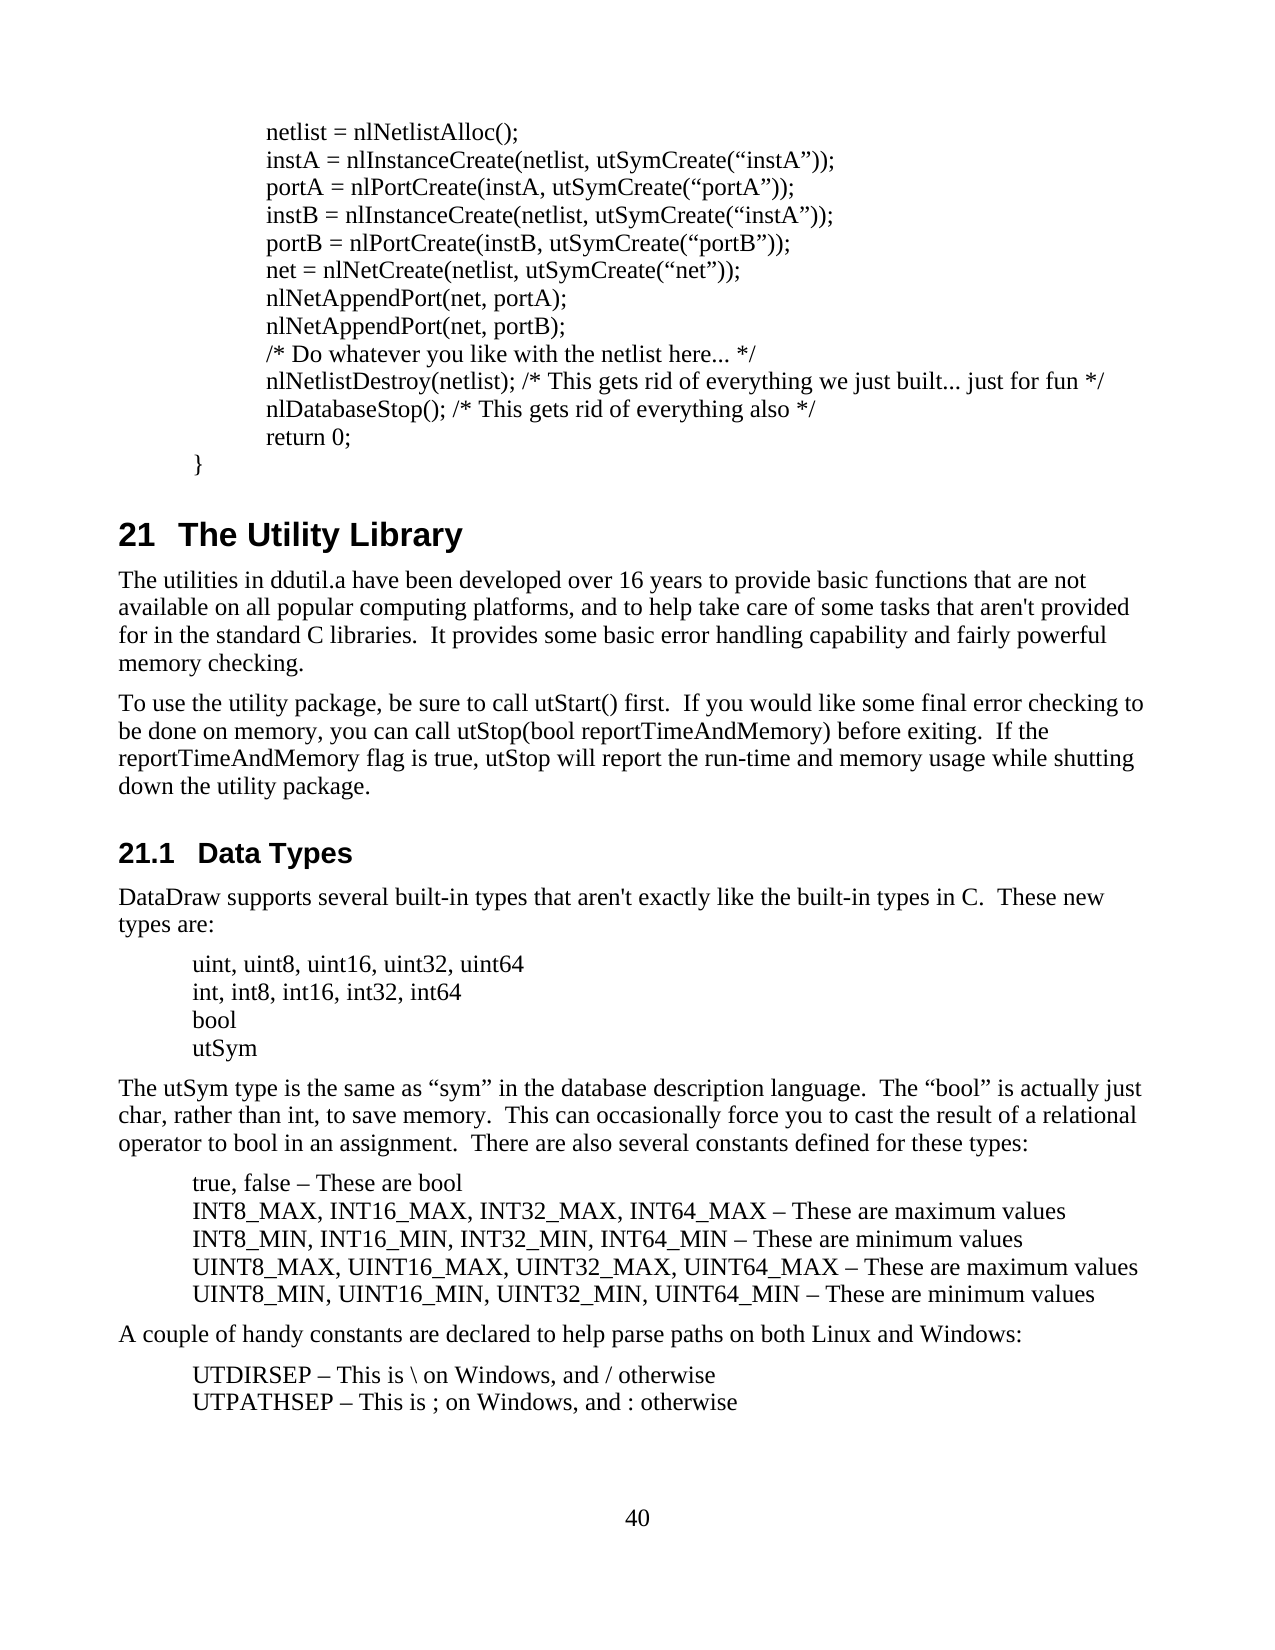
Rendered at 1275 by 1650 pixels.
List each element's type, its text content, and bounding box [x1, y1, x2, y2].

text net = nlNetCreate(netlist, utSymCreate(“net”)); [118, 257, 1157, 284]
text utSym [118, 1034, 1157, 1061]
text The utilities in ddutil.a have been developed over 16 years to provide basic functions that are not available on all popular computing platforms, and to help take care of some tasks that aren't provided for in the standard C libraries. It provides some basic error handling capability and fairly powerful memory checking. [118, 566, 1157, 677]
text } [118, 451, 1157, 478]
subtitle The Utility Library [118, 516, 1157, 553]
text instA = nlInstanceCreate(netlist, utSymCreate(“instA”)); [118, 146, 1157, 173]
text nlNetlistDestroy(netlist); /* This gets rid of everything we just built... just for fun */ [118, 367, 1157, 395]
text uint, uint8, uint16, uint32, uint64 [118, 951, 1157, 978]
text netlist = nlNetlistAlloc(); [118, 118, 1157, 146]
text The utSym type is the same as “sym” in the database description language. The “bool” is actually just char, rather than int, to save memory. This can occasionally force you to cast the result of a relational operator to bool in an assignment. There are also several constants defined for these types: [118, 1074, 1157, 1157]
text UINT8_MIN, UINT16_MIN, UINT32_MIN, UINT64_MIN – These are minimum values [118, 1280, 1157, 1308]
text INT8_MIN, INT16_MIN, INT32_MIN, INT64_MIN – These are minimum values [118, 1225, 1157, 1253]
text instB = nlInstanceCreate(netlist, utSymCreate(“instA”)); [118, 201, 1157, 229]
text UINT8_MAX, UINT16_MAX, UINT32_MAX, UINT64_MAX – These are maximum values [118, 1253, 1157, 1280]
text portB = nlPortCreate(instB, utSymCreate(“portB”)); [118, 229, 1157, 257]
text To use the utility package, be sure to call utStart() first. If you would like some final error checking to be done on memory, you can call utStop(bool reportTimeAndMemory) before exiting. If the reportTimeAndMemory flag is true, utStop will report the run-time and memory usage while shutting down the utility package. [118, 689, 1157, 800]
text DataDraw supports several built-in types that aren't exactly like the built-in types in C. These new types are: [118, 883, 1157, 938]
text nlNetAppendPort(net, portB); [118, 312, 1157, 340]
text int, int8, int16, int32, int64 [118, 978, 1157, 1006]
text UTPATHSEP – This is ; on Windows, and : otherwise [118, 1388, 1157, 1416]
text /* Do whatever you like with the netlist here... */ [118, 340, 1157, 367]
text true, false – These are bool [118, 1169, 1157, 1197]
text A couple of handy constants are declared to help parse paths on both Linux and Windows: [118, 1321, 1157, 1348]
text nlDatabaseStop(); /* This gets rid of everything also */ [118, 395, 1157, 423]
text return 0; [118, 423, 1157, 451]
text portA = nlPortCreate(instA, utSymCreate(“portA”)); [118, 173, 1157, 201]
text nlNetAppendPort(net, portA); [118, 284, 1157, 312]
text UTDIRSEP – This is \ on Windows, and / otherwise [118, 1361, 1157, 1388]
subtitle Data Types [118, 837, 1157, 870]
text INT8_MAX, INT16_MAX, INT32_MAX, INT64_MAX – These are maximum values [118, 1197, 1157, 1225]
text bool [118, 1006, 1157, 1034]
